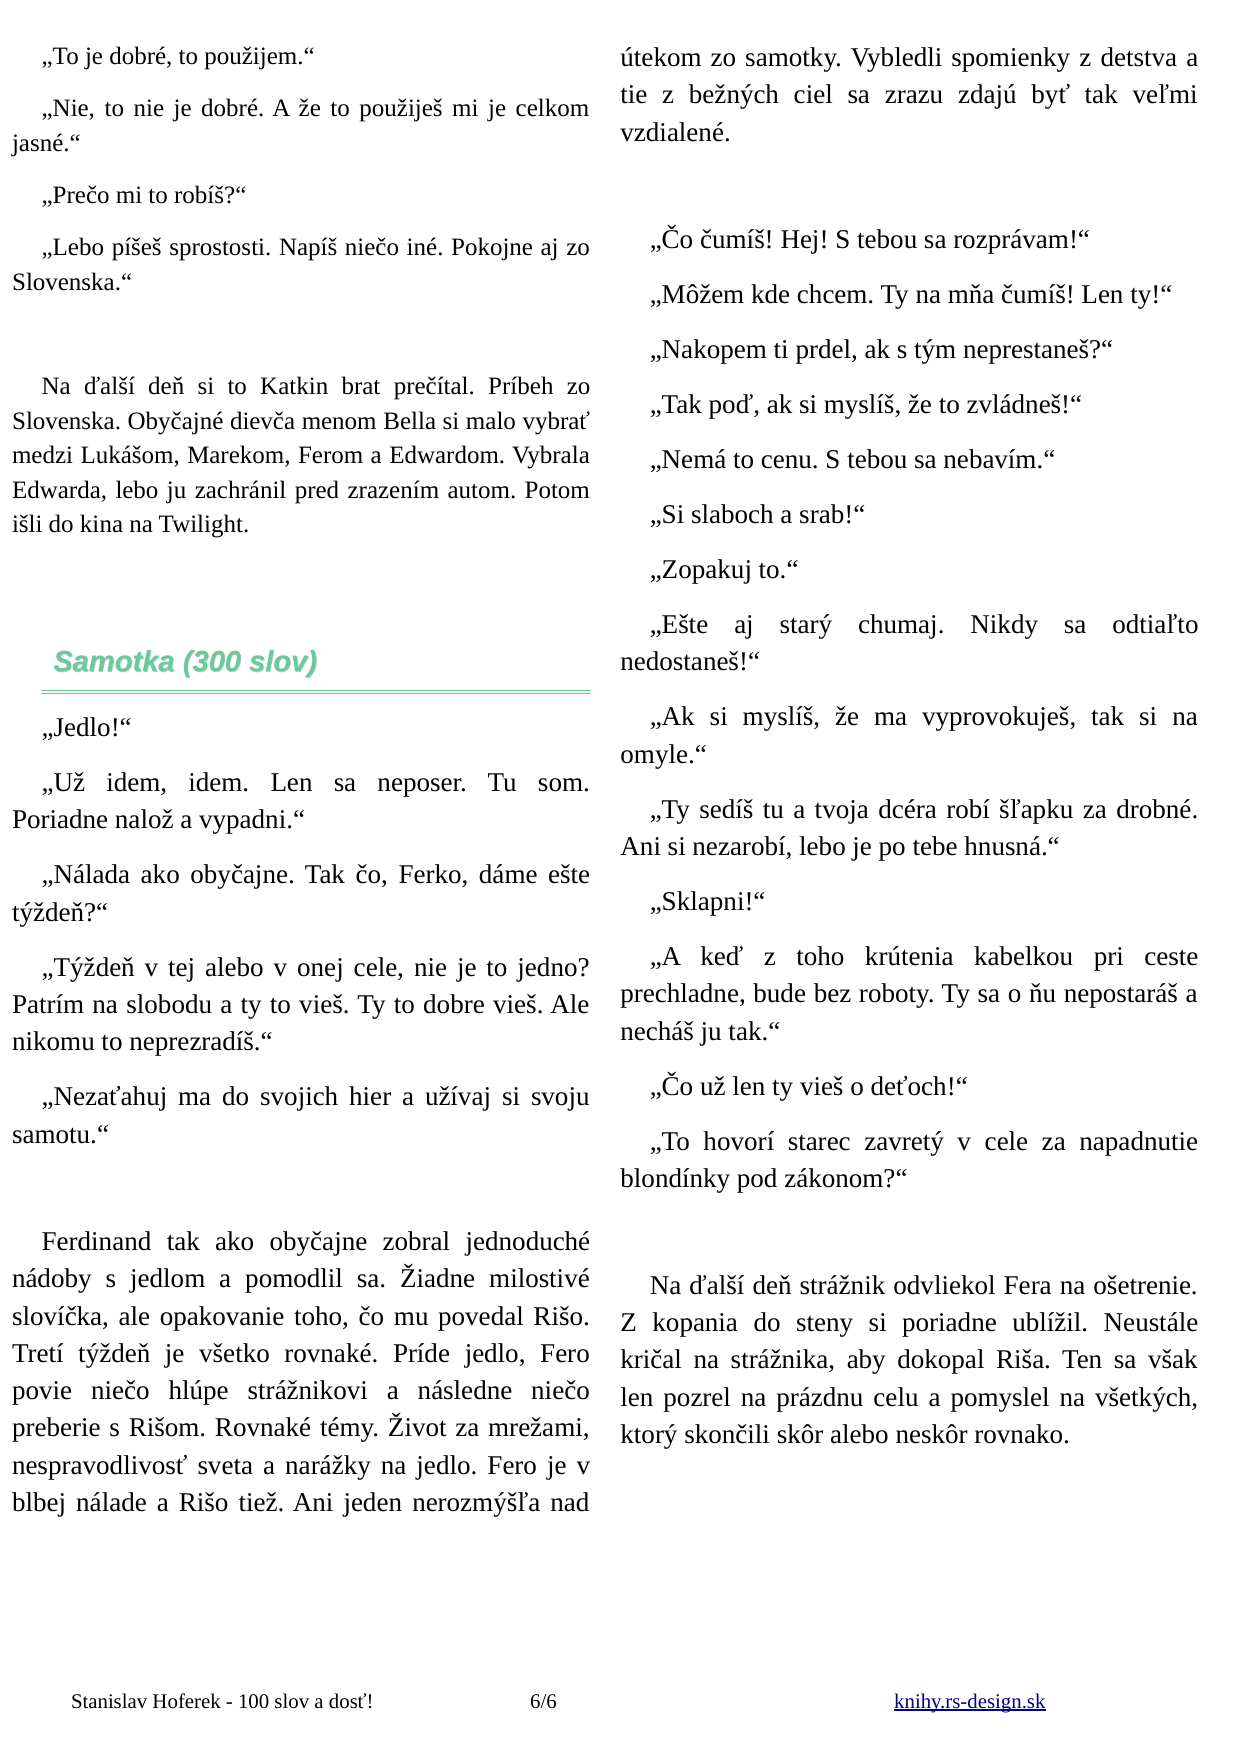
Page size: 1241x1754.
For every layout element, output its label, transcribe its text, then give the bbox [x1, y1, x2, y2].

text „To hovorí starec zavretý v cele za napadnutie blondínky pod zákonom?“ [620, 1124, 1199, 1193]
text „Už idem, idem. Len sa neposer. Tu som. Poriadne nalož a vypadni.“ [12, 766, 591, 835]
text „Jedlo!“ [12, 711, 591, 742]
text „Nemá to cenu. S tebou sa nebavím.“ [620, 443, 1199, 474]
text útekom zo samotky. Vybledli spomienky z detstva a tie z bežných ciel sa zrazu zdajú byť tak veľmi vzdialené. [620, 41, 1199, 147]
text „Čo už len ty vieš o deťoch!“ [620, 1069, 1199, 1101]
text „To je dobré, to použijem.“ [12, 41, 591, 70]
text „Ešte aj starý chumaj. Nikdy sa odtiaľto nedostaneš!“ [620, 608, 1199, 677]
text „Týždeň v tej alebo v onej cele, nie je to jedno? Patrím na slobodu a ty to vieš. Ty to dobre vieš. Ale nikomu to neprezradíš.“ [12, 951, 591, 1057]
text „Ty sedíš tu a tvoja dcéra robí šľapku za drobné. Ani si nezarobí, lebo je po tebe hnusná.“ [620, 793, 1199, 861]
text „Si slaboch a srab!“ [620, 498, 1199, 529]
text „Nakopem ti prdel, ak s tým neprestaneš?“ [620, 333, 1199, 364]
text Na ďalší deň si to Katkin brat prečítal. Príbeh zo Slovenska. Obyčajné dievča menom Bella si malo vybrať medzi Lukášom, Marekom, Ferom a Edwardom. Vybrala Edwarda, lebo ju zachránil pred zrazením autom. Potom išli do kina na Twilight. [12, 371, 591, 538]
subtitle Samotka (300 slov) [41, 633, 591, 690]
text Ferdinand tak ako obyčajne zobral jednoduché nádoby s jedlom a pomodlil sa. Žiadne milostivé slovíčka, ale opakovanie toho, čo mu povedal Rišo. Tretí týždeň je všetko rovnaké. Príde jedlo, Fero povie niečo hlúpe strážnikovi a následne niečo preberie s Rišom. Rovnaké témy. Život za mrežami, nespravodlivosť sveta a narážky na jedlo. Fero je v blbej nálade a Rišo tiež. Ani jeden nerozmýšľa nad [12, 1225, 591, 1517]
text „Nie, to nie je dobré. A že to použiješ mi je celkom jasné.“ [12, 93, 591, 157]
text „Zopakuj to.“ [620, 553, 1199, 584]
text „Sklapni!“ [620, 885, 1199, 916]
text „A keď z toho krútenia kabelkou pri ceste prechladne, bude bez roboty. Ty sa o ňu nepostaráš a necháš ju tak.“ [620, 940, 1199, 1046]
text „Tak poď, ak si myslíš, že to zvládneš!“ [620, 388, 1199, 419]
text „Prečo mi to robíš?“ [12, 180, 591, 209]
text „Ak si myslíš, že ma vyprovokuješ, tak si na omyle.“ [620, 700, 1199, 769]
text „Nezaťahuj ma do svojich hier a užívaj si svoju samotu.“ [12, 1081, 591, 1149]
text „Čo čumíš! Hej! S tebou sa rozprávam!“ [620, 223, 1199, 254]
text „Môžem kde chcem. Ty na mňa čumíš! Len ty!“ [620, 278, 1199, 309]
text „Nálada ako obyčajne. Tak čo, Ferko, dáme ešte týždeň?“ [12, 859, 591, 927]
text „Lebo píšeš sprostosti. Napíš niečo iné. Pokojne aj zo Slovenska.“ [12, 232, 591, 296]
text Na ďalší deň strážnik odvliekol Fera na ošetrenie. Z kopania do steny si poriadne ublížil. Neustále kričal na strážnika, aby dokopal Riša. Ten sa však len pozrel na prázdnu celu a pomyslel na všetkých, ktorý skončili skôr alebo neskôr rovnako. [620, 1269, 1199, 1449]
